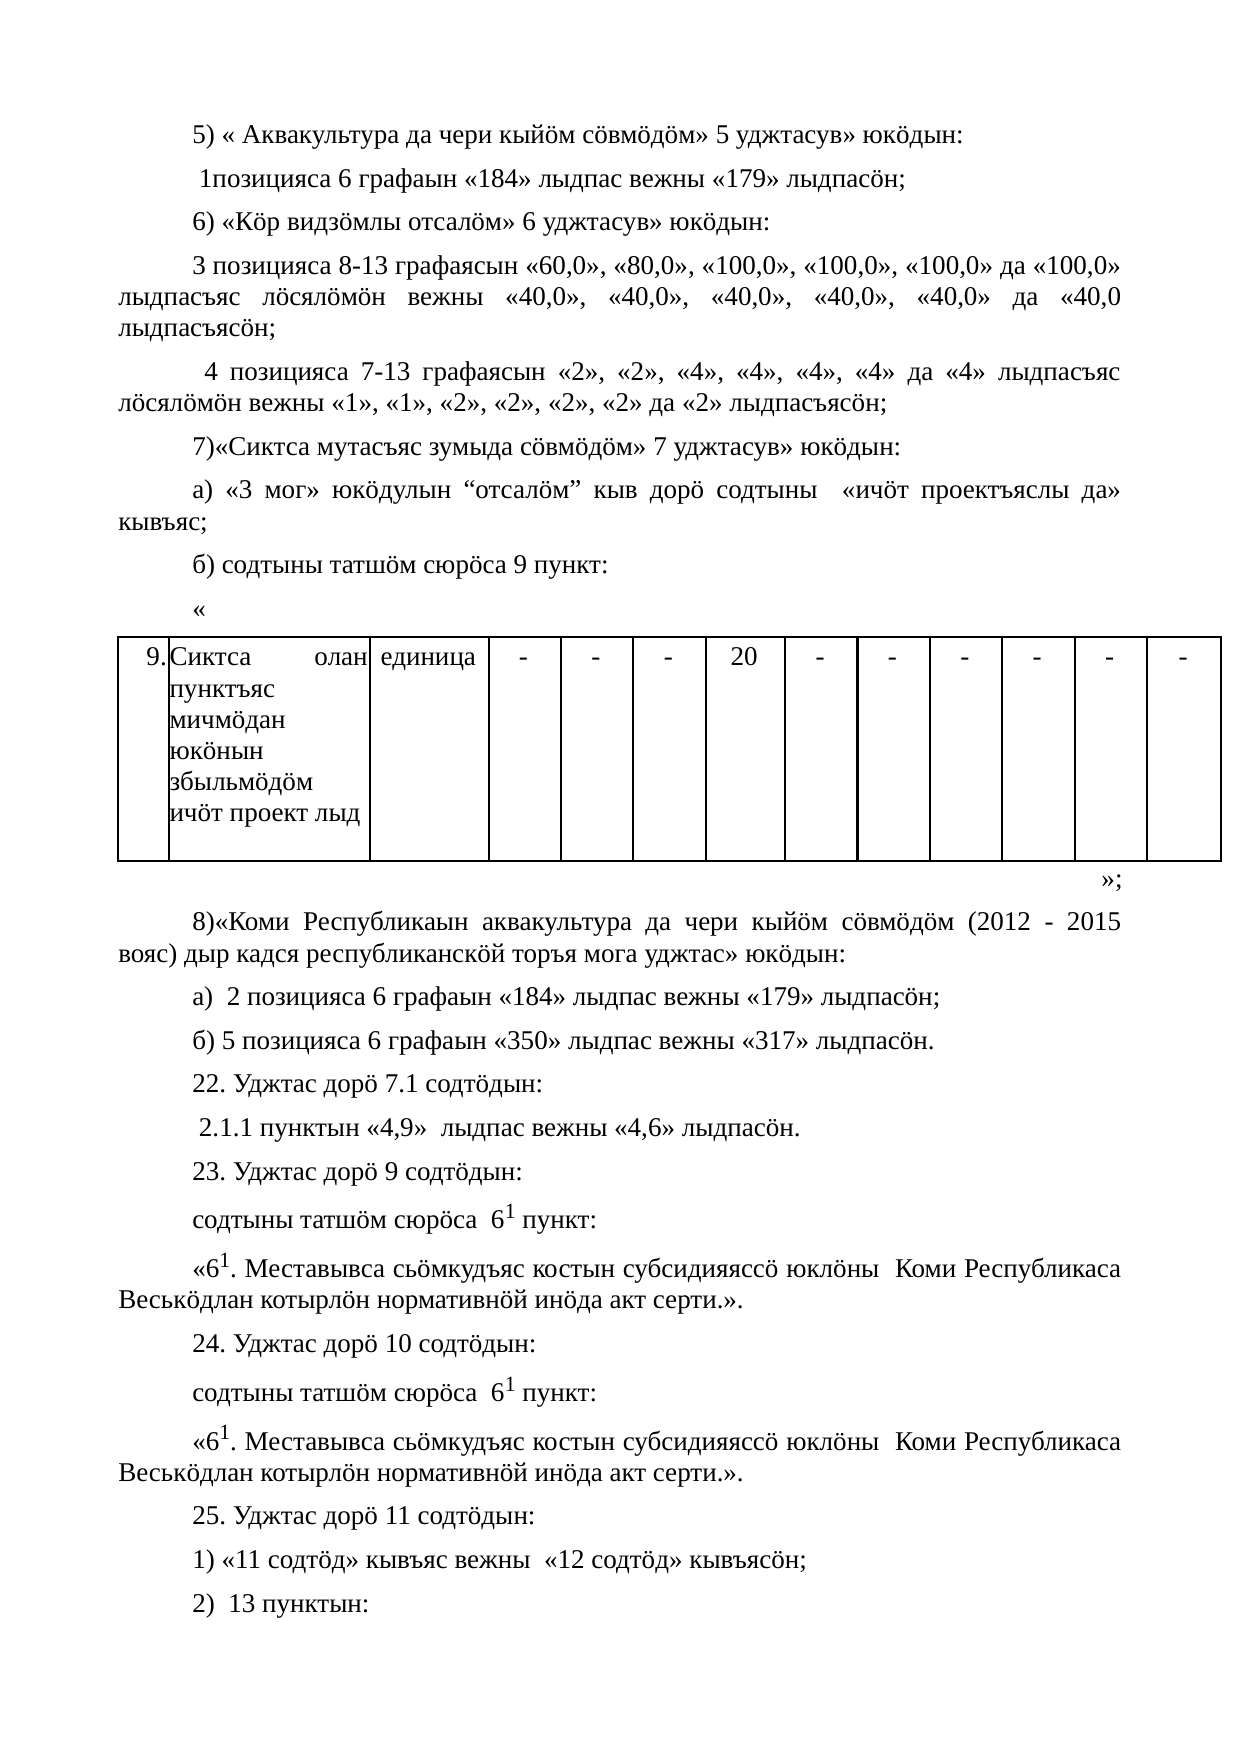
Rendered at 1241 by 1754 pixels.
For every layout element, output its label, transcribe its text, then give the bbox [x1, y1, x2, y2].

text содтыны татшӧм сюрӧса 61 пункт: [118, 1371, 1122, 1407]
table_header 20 [707, 638, 784, 860]
text а) 2 позицияса 6 графаын «184» лыдпас вежны «179» лыдпасӧн; [118, 980, 1122, 1011]
text а) «3 мог» юкӧдулын “отсалӧм” кыв дорӧ содтыны «ичӧт проектъяслы да» кывъяс; [118, 473, 1122, 536]
text б) 5 позицияса 6 графаын «350» лыдпас вежны «317» лыдпасӧн. [118, 1024, 1122, 1055]
text 7)«Сиктса мутасъяс зумыда сӧвмӧдӧм» 7 уджтасув» юкӧдын: [118, 430, 1122, 461]
text б) содтыны татшӧм сюрӧса 9 пункт: [118, 548, 1122, 579]
text «61. Меставывса сьӧмкудъяс костын субсидияяссӧ юклӧны Коми Республикаса Веськӧдлан котырлӧн нормативнӧй инӧда акт серти.». [118, 1419, 1122, 1487]
text 23. Уджтас дорӧ 9 содтӧдын: [118, 1155, 1122, 1186]
text 1позицияса 6 графаын «184» лыдпас вежны «179» лыдпасӧн; [118, 162, 1122, 193]
table_header - [1148, 638, 1220, 860]
text 3 позицияса 8-13 графаясын «60,0», «80,0», «100,0», «100,0», «100,0» да «100,0» лыдпасъяс лӧсялӧмӧн вежны «40,0», «40,0», «40,0», «40,0», «40,0» да «40,0 лыдпасъясӧн; [118, 249, 1122, 342]
table_header - [1003, 638, 1074, 860]
text содтыны татшӧм сюрӧса 61 пункт: [118, 1198, 1122, 1235]
text 1) «11 содтӧд» кывъяс вежны «12 содтӧд» кывъясӧн; [118, 1543, 1122, 1574]
text 6) «Кӧр видзӧмлы отсалӧм» 6 уджтасув» юкӧдын: [118, 205, 1122, 237]
table_header 9. [119, 638, 168, 860]
text «61. Меставывса сьӧмкудъяс костын субсидияяссӧ юклӧны Коми Республикаса Веськӧдлан котырлӧн нормативнӧй инӧда акт серти.». [118, 1247, 1122, 1315]
table_header - [490, 638, 560, 860]
table_header - [634, 638, 705, 860]
text 24. Уджтас дорӧ 10 содтӧдын: [118, 1327, 1122, 1358]
text 22. Уджтас дорӧ 7.1 содтӧдын: [118, 1068, 1122, 1099]
text »; [118, 862, 1122, 893]
table_header - [1076, 638, 1146, 860]
text « [118, 592, 1122, 623]
text 2.1.1 пунктын «4,9» лыдпас вежны «4,6» лыдпасӧн. [118, 1111, 1122, 1142]
table_header - [786, 638, 856, 860]
text 5) « Аквакультура да чери кыйӧм сӧвмӧдӧм» 5 уджтасув» юкӧдын: [118, 118, 1122, 149]
text 8)«Коми Республикаын аквакультура да чери кыйӧм сӧвмӧдӧм (2012 - 2015 вояс) дыр кадся республиканскӧй торъя мога уджтас» юкӧдын: [118, 906, 1122, 968]
text 4 позицияса 7-13 графаясын «2», «2», «4», «4», «4», «4» да «4» лыдпасъяс лӧсялӧмӧн вежны «1», «1», «2», «2», «2», «2» да «2» лыдпасъясӧн; [118, 355, 1122, 417]
text 2) 13 пунктын: [118, 1587, 1122, 1618]
table_header - [859, 638, 929, 860]
text 25. Уджтас дорӧ 11 содтӧдын: [118, 1499, 1122, 1531]
table_header единица [371, 638, 488, 860]
table_header Сиктса олан пунктъяс мичмӧдан юкӧнын збыльмӧдӧм ичӧт проект лыд [170, 638, 369, 860]
table_header - [931, 638, 1001, 860]
table_header - [562, 638, 632, 860]
